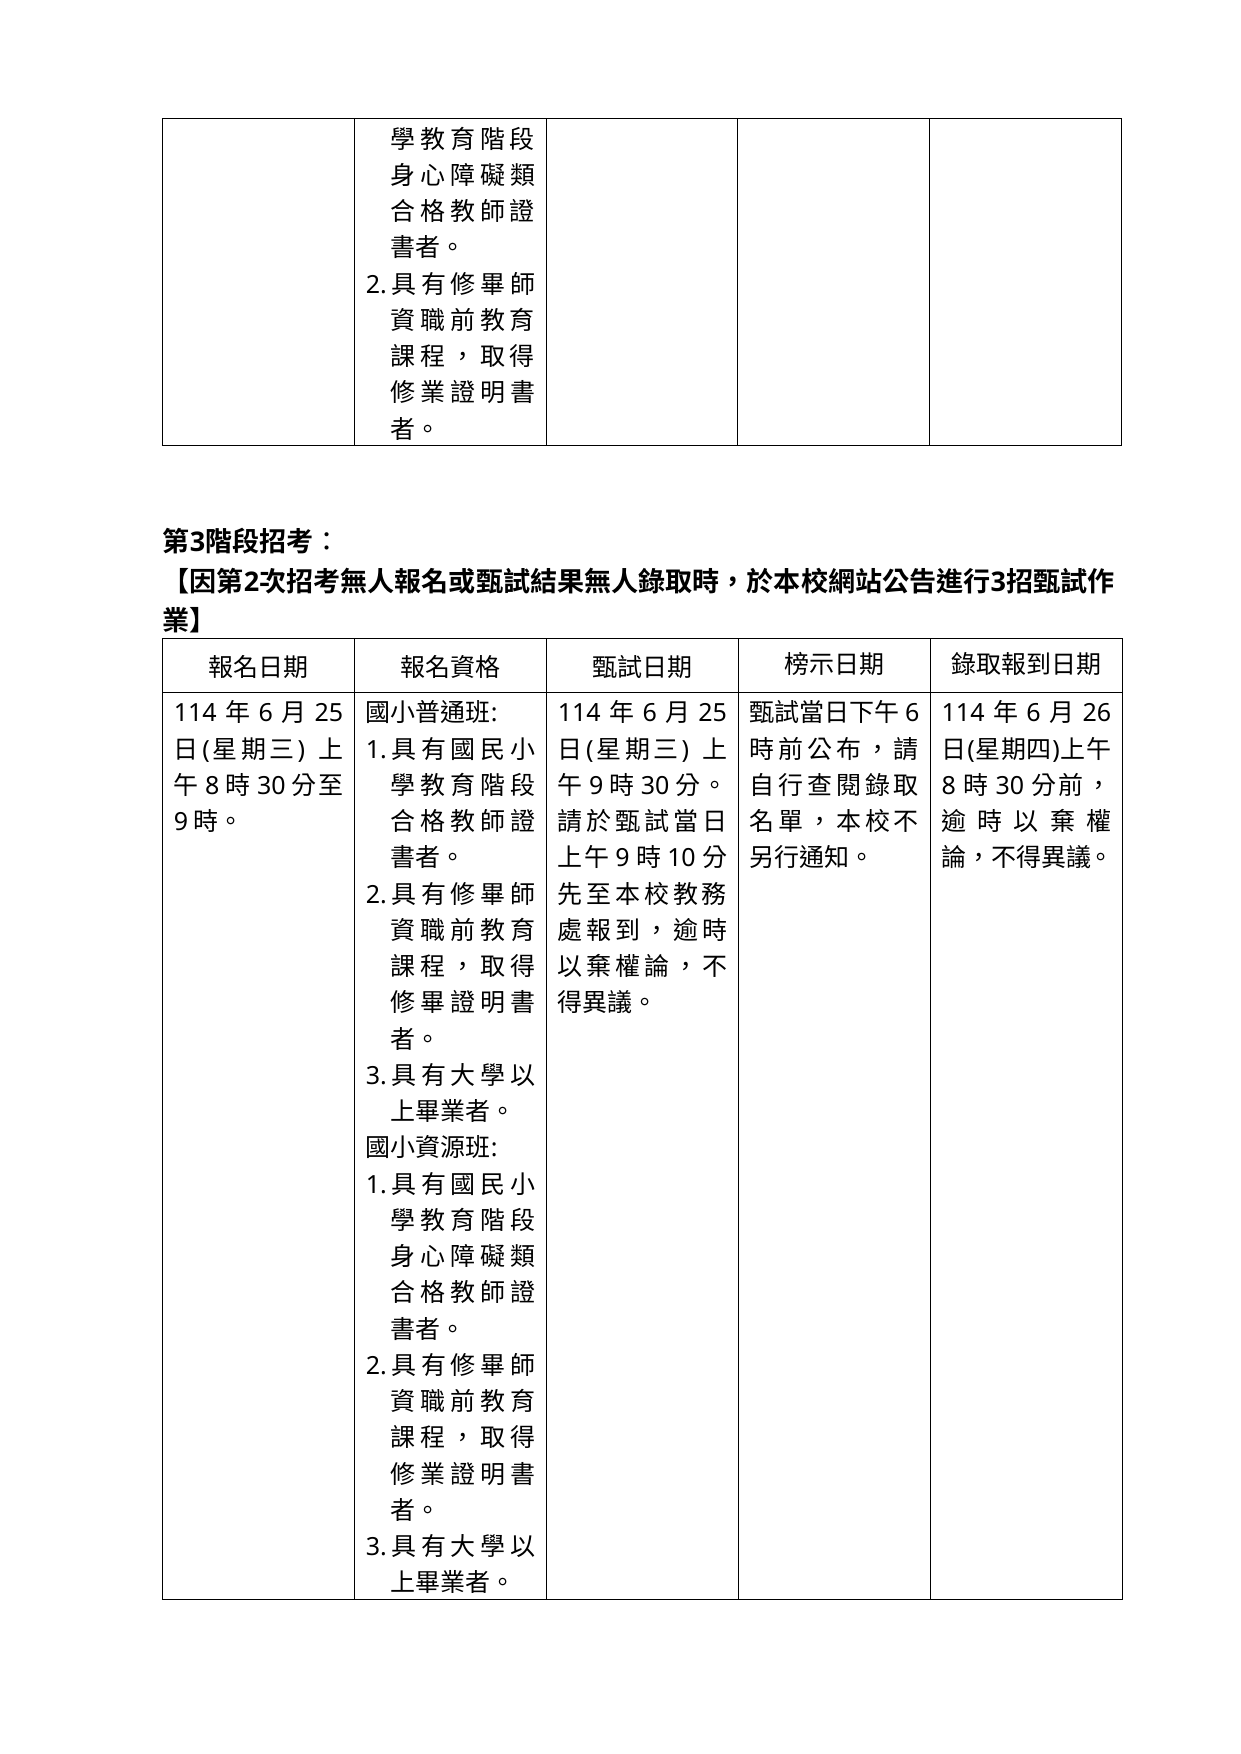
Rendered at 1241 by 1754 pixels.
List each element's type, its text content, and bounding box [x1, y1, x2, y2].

table_cell [547, 119, 737, 445]
table_cell 114年6月25日(星期三) 上午9時30分。請於甄試當日上午9時10分先至本校教務處報到，逾時以棄權論，不得異議。 [547, 693, 738, 1599]
table_cell [930, 119, 1121, 445]
table_cell 學教育階段身心障礙類合格教師證書者。 2.具有修畢師資職前教育課程，取得修業證明書者。 [355, 119, 546, 445]
table_cell 114年6月26日(星期四)上午8時30分前，逾時以棄權論，不得異議。 [931, 693, 1122, 1599]
table_cell 甄試當日下午6時前公布，請自行查閱錄取名單，本校不另行通知。 [739, 693, 930, 1599]
table_header 榜示日期 [739, 639, 930, 692]
table_header 甄試日期 [547, 639, 738, 692]
table_header 錄取報到日期 [931, 639, 1122, 692]
table_cell 國小普通班: 1.具有國民小學教育階段合格教師證書者。 2.具有修畢師資職前教育課程，取得修畢證明書者。 3.具有大學以上畢業者。 國小資源班: 1.具有國民小學教育階段身心障礙類合格教師證書者。 2.具有修畢師資職前教育課程，取得修業證明書者。 3.具有大學以上畢業者。 [355, 693, 546, 1599]
text 【因第2次招考無人報名或甄試結果無人錄取時，於本校網站公告進行3招甄試作業】 [162, 559, 1122, 638]
table_cell 114年6月25日(星期三) 上午8時30分至9時。 [163, 693, 354, 1599]
table_header 報名資格 [355, 639, 546, 692]
table_cell [163, 119, 354, 445]
table_header 報名日期 [163, 639, 354, 692]
text 第3階段招考： [162, 520, 1122, 559]
table_cell [738, 119, 929, 445]
